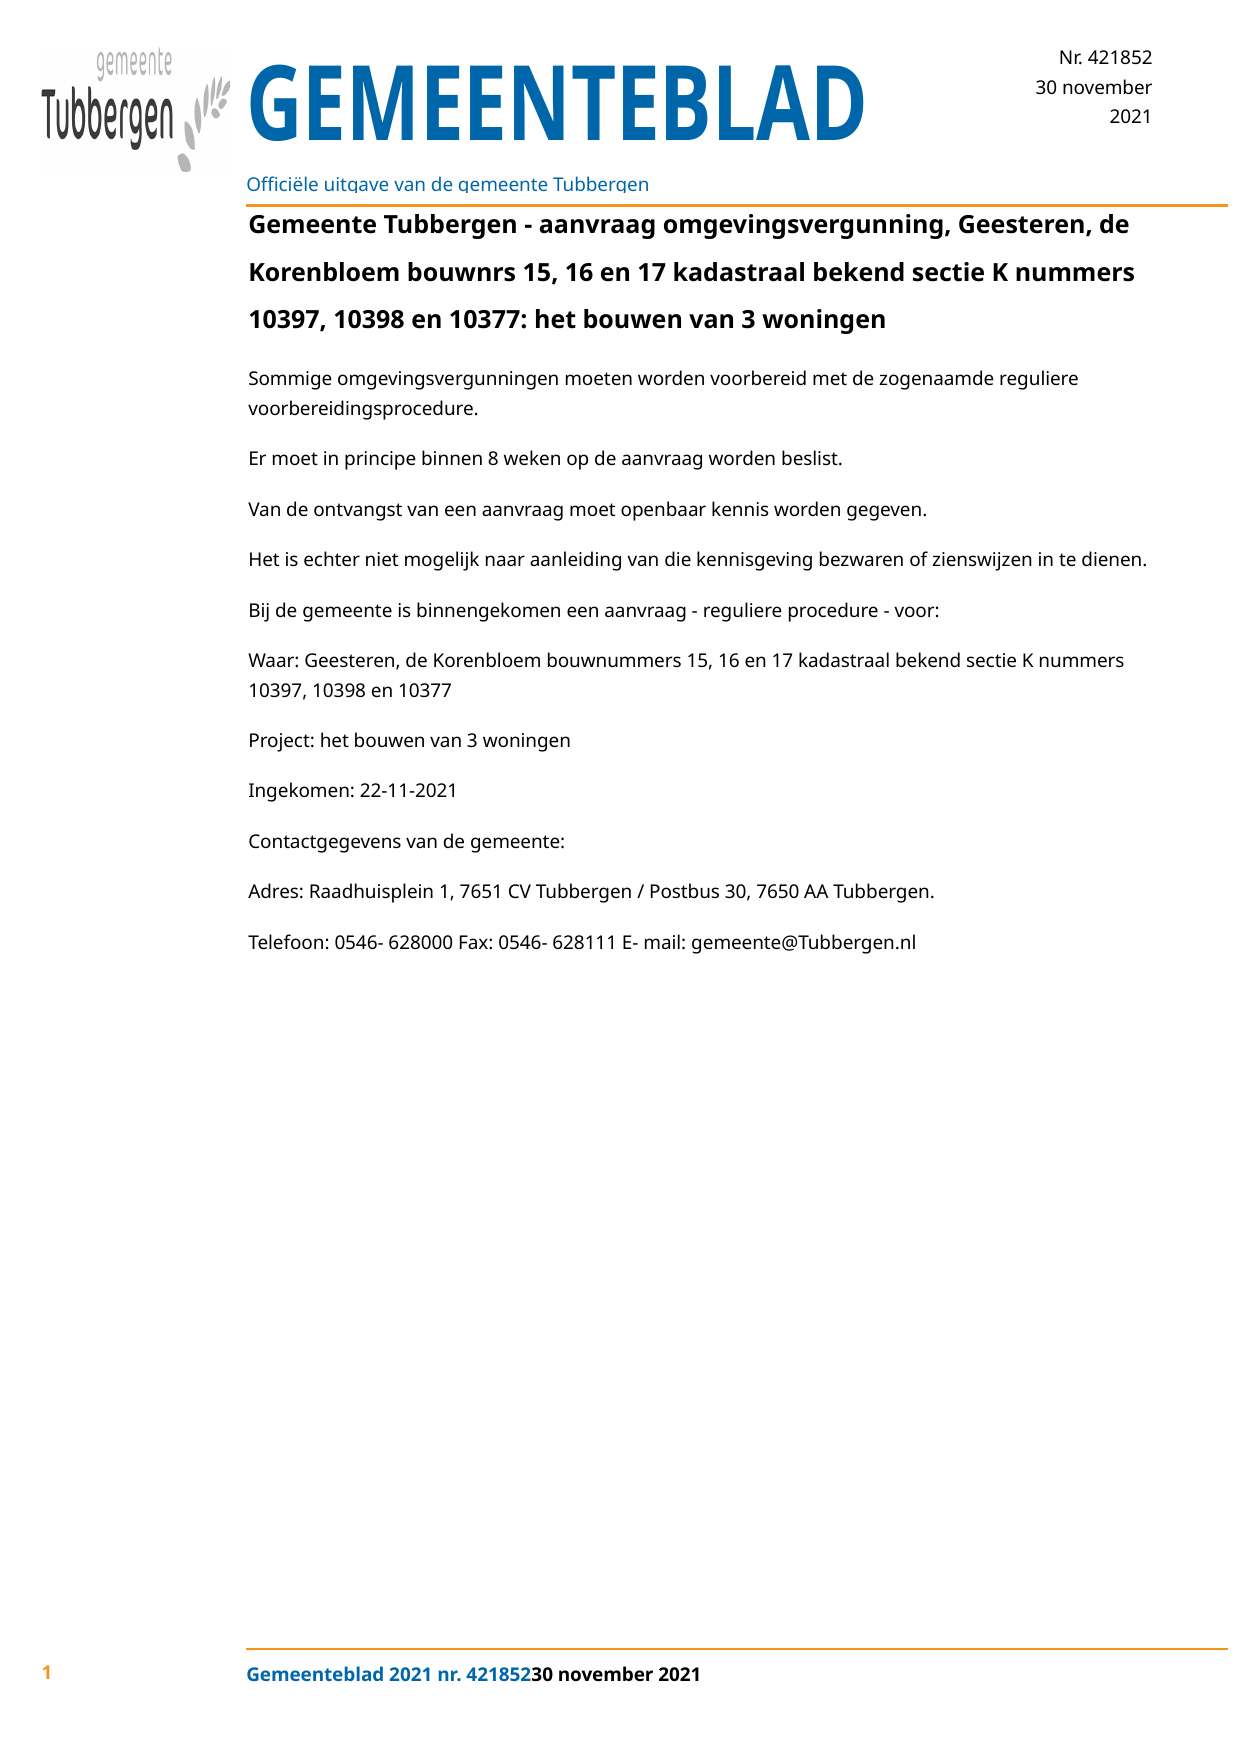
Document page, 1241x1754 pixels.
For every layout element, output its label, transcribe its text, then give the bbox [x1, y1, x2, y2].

text Contactgegevens van de gemeente: [248, 828, 1152, 854]
text Er moet in principe binnen 8 weken op de aanvraag worden beslist. [248, 446, 1152, 471]
text Het is echter niet mogelijk naar aanleiding van die kennisgeving bezwaren of zienswijzen in te dienen. [248, 546, 1152, 572]
text Bij de gemeente is binnengekomen een aanvraag - reguliere procedure - voor: [248, 597, 1152, 622]
text Telefoon: 0546- 628000 Fax: 0546- 628111 E- mail: gemeente@Tubbergen.nl [248, 929, 1152, 954]
text Project: het bouwen van 3 woningen [248, 727, 1152, 753]
text Van de ontvangst van een aanvraag moet openbaar kennis worden gegeven. [248, 496, 1152, 522]
text Adres: Raadhuisplein 1, 7651 CV Tubbergen / Postbus 30, 7650 AA Tubbergen. [248, 878, 1152, 904]
text Sommige omgevingsvergunningen moeten worden voorbereid met de zogenaamde reguliere voorbereidingsprocedure. [248, 366, 1152, 421]
text Gemeente Tubbergen - aanvraag omgevingsvergunning, Geesteren, de Korenbloem bouwnrs 15, 16 en 17 kadastraal bekend sectie K nummers 10397, 10398 en 10377: het bouwen van 3 woningen [248, 207, 1152, 336]
text Ingekomen: 22-11-2021 [248, 778, 1152, 803]
picture [41, 47, 231, 172]
text Waar: Geesteren, de Korenbloem bouwnummers 15, 16 en 17 kadastraal bekend sectie K nummers 10397, 10398 en 10377 [248, 647, 1152, 702]
